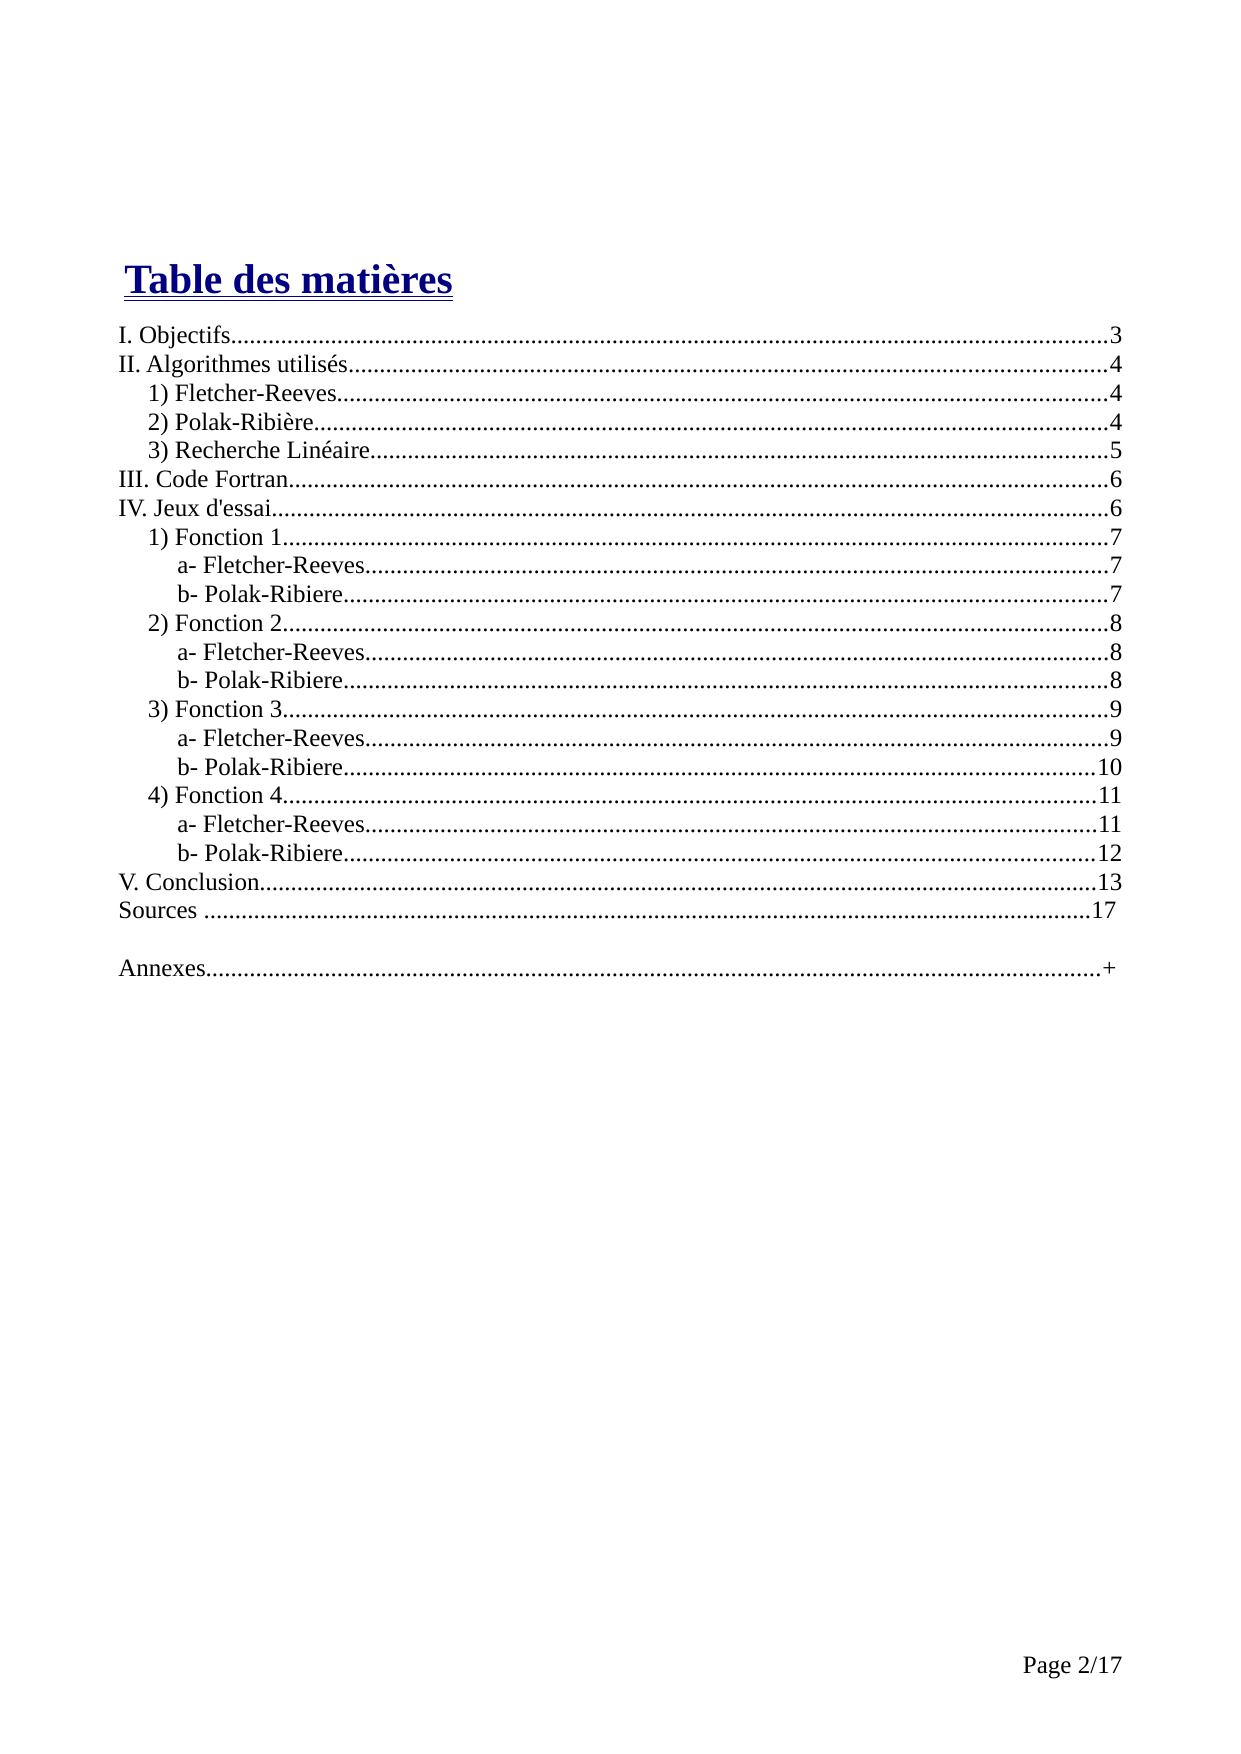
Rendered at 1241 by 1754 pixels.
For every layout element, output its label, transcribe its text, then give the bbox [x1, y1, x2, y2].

text 2) Polak-Ribière 4 [148, 407, 1122, 435]
text b- Polak-Ribiere 8 [177, 665, 1122, 694]
text V. Conclusion 13 [118, 867, 1122, 895]
text b- Polak-Ribiere 12 [177, 838, 1122, 867]
text IV. Jeux d'essai 6 [118, 493, 1122, 522]
text a- Fletcher-Reeves 7 [177, 550, 1122, 579]
text 1) Fonction 1 7 [148, 522, 1122, 550]
text b- Polak-Ribiere 7 [177, 579, 1122, 608]
text Sources 13 [118, 895, 1116, 924]
text 3) Fonction 3 9 [148, 694, 1122, 723]
text a- Fletcher-Reeves 9 [177, 723, 1122, 752]
text a- Fletcher-Reeves 8 [177, 637, 1122, 665]
text 3) Recherche Linéaire 5 [148, 435, 1122, 464]
text Annexes + [118, 953, 1116, 982]
text III. Code Fortran 6 [118, 464, 1122, 493]
text 1) Fletcher-Reeves 4 [148, 378, 1122, 407]
text 4) Fonction 4 11 [148, 780, 1122, 809]
title Table des matières [118, 255, 1122, 303]
text b- Polak-Ribiere 10 [177, 752, 1122, 780]
text I. Objectifs 3 [118, 320, 1122, 349]
text a- Fletcher-Reeves 11 [177, 809, 1122, 838]
text II. Algorithmes utilisés 4 [118, 349, 1122, 378]
text 2) Fonction 2 8 [148, 608, 1122, 637]
